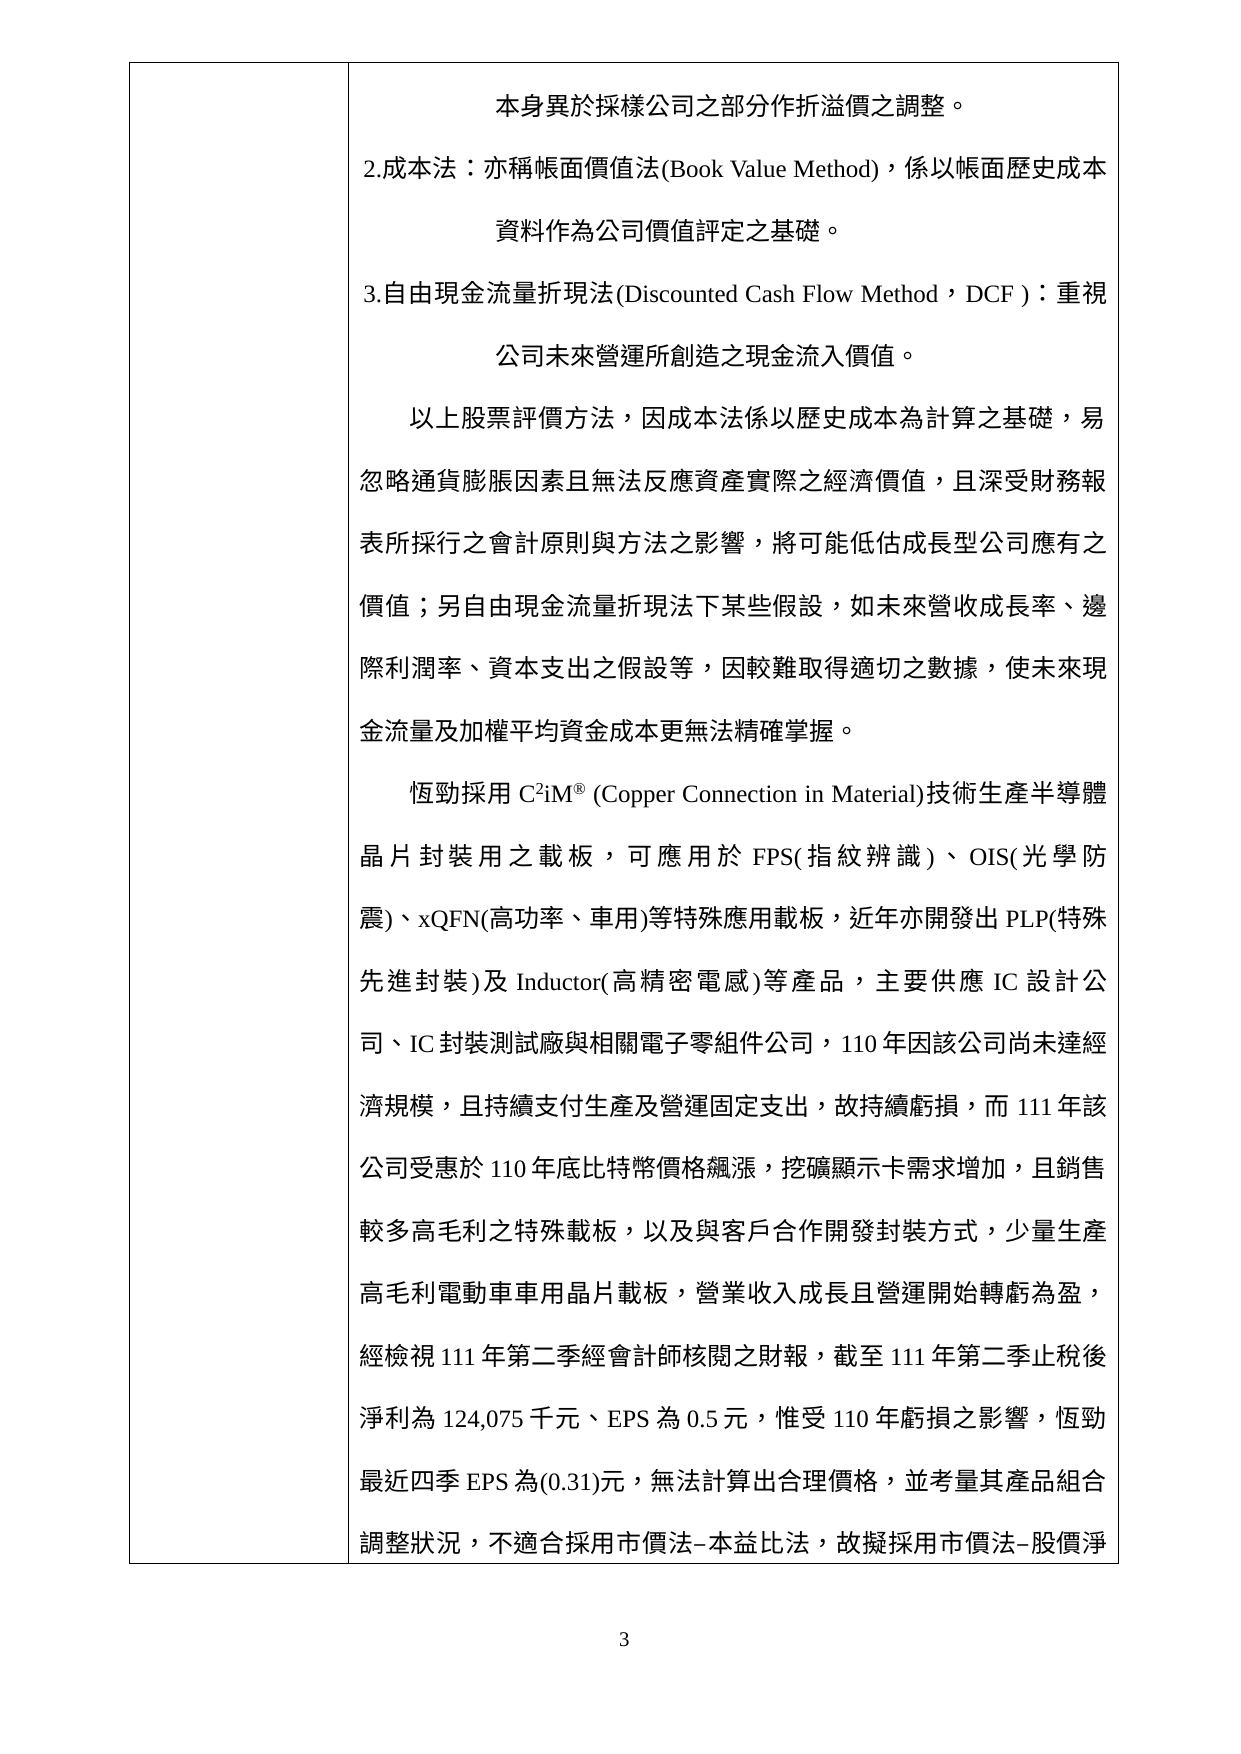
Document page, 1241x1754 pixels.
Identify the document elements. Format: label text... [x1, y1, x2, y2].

table_cell 本身異於採樣公司之部分作折溢價之調整。 2.成本法：亦稱帳面價值法(Book Value Method)，係以帳面歷史成本資料作為公司價值評定之基礎。 3.自由現金流量折現法(Discounted Cash Flow Method，DCF )：重視公司未來營運所創造之現金流入價值。 以上股票評價方法，因成本法係以歷史成本為計算之基礎，易忽略通貨膨脹因素且無法反應資產實際之經濟價值，且深受財務報表所採行之會計原則與方法之影響，將可能低估成長型公司應有之價值；另自由現金流量折現法下某些假設，如未來營收成長率、邊際利潤率、資本支出之假設等，因較難取得適切之數據，使未來現金流量及加權平均資金成本更無法精確掌握。 恆勁採用C2iM® (Copper Connection in Material)技術生產半導體晶片封裝用之載板，可應用於FPS(指紋辨識)、OIS(光學防震)、xQFN(高功率、車用)等特殊應用載板，近年亦開發出PLP(特殊先進封裝)及Inductor(高精密電感)等產品，主要供應IC設計公司、IC封裝測試廠與相關電子零組件公司，110年因該公司尚未達經濟規模，且持續支付生產及營運固定支出，故持續虧損，而111年該公司受惠於110年底比特幣價格飆漲，挖礦顯示卡需求增加，且銷售較多高毛利之特殊載板，以及與客戶合作開發封裝方式，少量生產高毛利電動車車用晶片載板，營業收入成長且營運開始轉虧為盈，經檢視111年第二季經會計師核閱之財報，截至111年第二季止稅後淨利為124,075千元、EPS為0.5元，惟受110年虧損之影響，恆勁最近四季EPS為(0.31)元，無法計算出合理價格，並考量其產品組合調整狀況，不適合採用市價法–本益比法，故擬採用市價法–股價淨 [349, 63, 1118, 1563]
table_cell [130, 63, 348, 1563]
